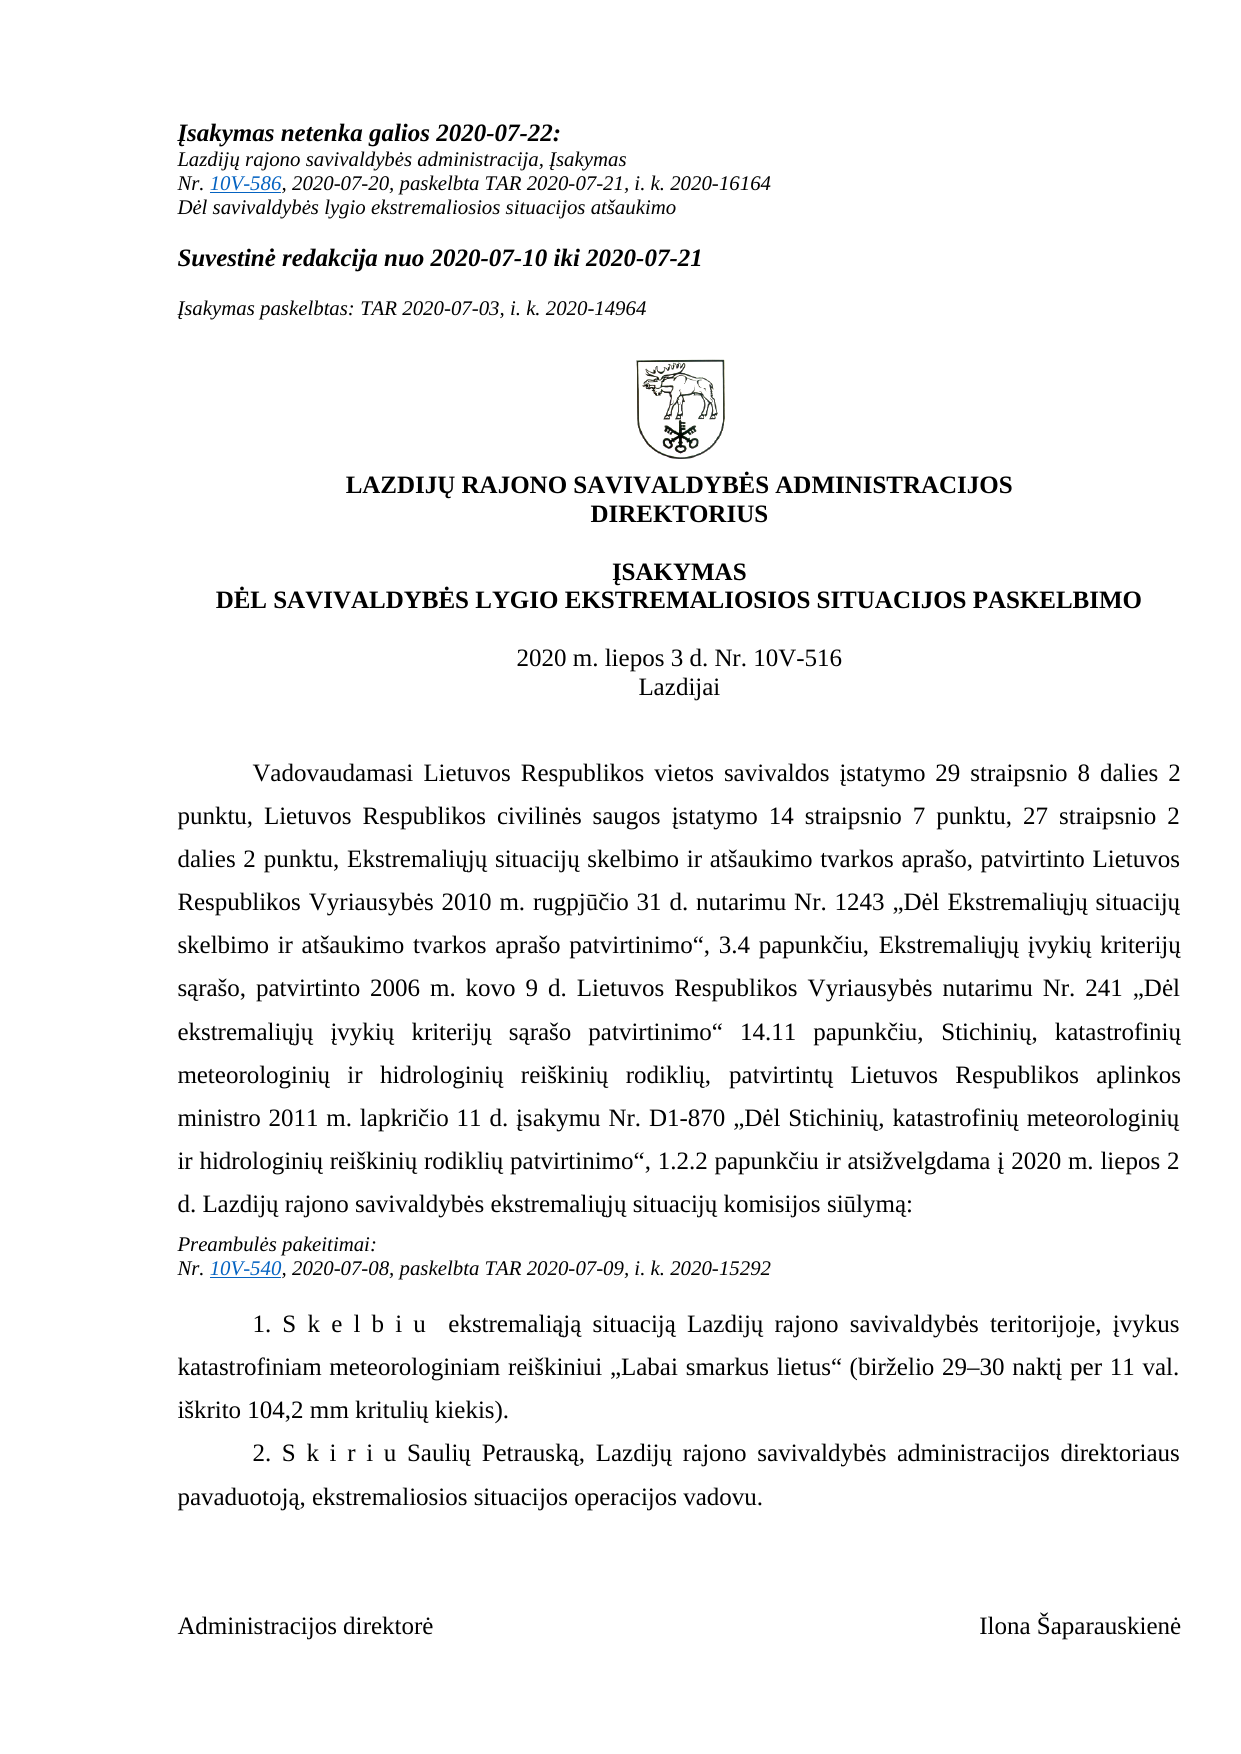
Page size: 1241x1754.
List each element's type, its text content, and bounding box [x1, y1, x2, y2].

text Dėl savivaldybės lygio ekstremaliosios situacijos atšaukimo [177, 195, 1181, 219]
text Lazdijai [177, 672, 1181, 700]
text 2020 m. liepos 3 d. Nr. 10V-516 [177, 643, 1181, 672]
text Vadovaudamasi Lietuvos Respublikos vietos savivaldos įstatymo 29 straipsnio 8 dalies 2 punktu, Lietuvos Respublikos civilinės saugos įstatymo 14 straipsnio 7 punktu, 27 straipsnio 2 dalies 2 punktu, Ekstremaliųjų situacijų skelbimo ir atšaukimo tvarkos aprašo, patvirtinto Lietuvos Respublikos Vyriausybės 2010 m. rugpjūčio 31 d. nutarimu Nr. 1243 „Dėl Ekstremaliųjų situacijų skelbimo ir atšaukimo tvarkos aprašo patvirtinimo“, 3.4 papunkčiu, Ekstremaliųjų įvykių kriterijų sąrašo, patvirtinto 2006 m. kovo 9 d. Lietuvos Respublikos Vyriausybės nutarimu Nr. 241 „Dėl ekstremaliųjų įvykių kriterijų sąrašo patvirtinimo“ 14.11 papunkčiu, Stichinių, katastrofinių meteorologinių ir hidrologinių reiškinių rodiklių, patvirtintų Lietuvos Respublikos aplinkos ministro 2011 m. lapkričio 11 d. įsakymu Nr. D1-870 „Dėl Stichinių, katastrofinių meteorologinių ir hidrologinių reiškinių rodiklių patvirtinimo“, 1.2.2 papunkčiu ir atsižvelgdama į 2020 m. liepos 2 d. Lazdijų rajono savivaldybės ekstremaliųjų situacijų komisijos siūlymą: [177, 758, 1181, 1218]
text Įsakymas netenka galios 2020-07-22: [177, 118, 1181, 147]
text DĖL SAVIVALDYBĖS LYGIO EKSTREMALIOSIOS SITUACIJOS PASKELBIMO [177, 585, 1181, 614]
text LAZDIJŲ RAJONO SAVIVALDYBĖS ADMINISTRACIJOS [177, 470, 1181, 499]
text Lazdijų rajono savivaldybės administracija, Įsakymas [177, 147, 1181, 171]
text Suvestinė redakcija nuo 2020-07-10 iki 2020-07-21 [177, 243, 1181, 272]
text 2. S k i r i u Saulių Petrauską, Lazdijų rajono savivaldybės administracijos direktoriaus pavaduotoją, ekstremaliosios situacijos operacijos vadovu. [177, 1438, 1181, 1510]
text Įsakymas paskelbtas: TAR 2020-07-03, i. k. 2020-14964 [177, 296, 1181, 320]
text Preambulės pakeitimai: [177, 1232, 1181, 1256]
text 1. S k e l b i u ekstremaliąją situaciją Lazdijų rajono savivaldybės teritorijoje, įvykus katastrofiniam meteorologiniam reiškiniui „Labai smarkus lietus“ (birželio 29–30 naktį per 11 val. iškrito 104,2 mm kritulių kiekis). [177, 1309, 1181, 1424]
text DIREKTORIUS [177, 499, 1181, 528]
text Administracijos direktorė Ilona Šaparauskienė [177, 1611, 1181, 1640]
text ĮSAKYMAS [177, 557, 1181, 585]
text Nr. 10V-586, 2020-07-20, paskelbta TAR 2020-07-21, i. k. 2020-16164 [177, 171, 1181, 195]
text Nr. 10V-540, 2020-07-08, paskelbta TAR 2020-07-09, i. k. 2020-15292 [177, 1256, 1181, 1280]
